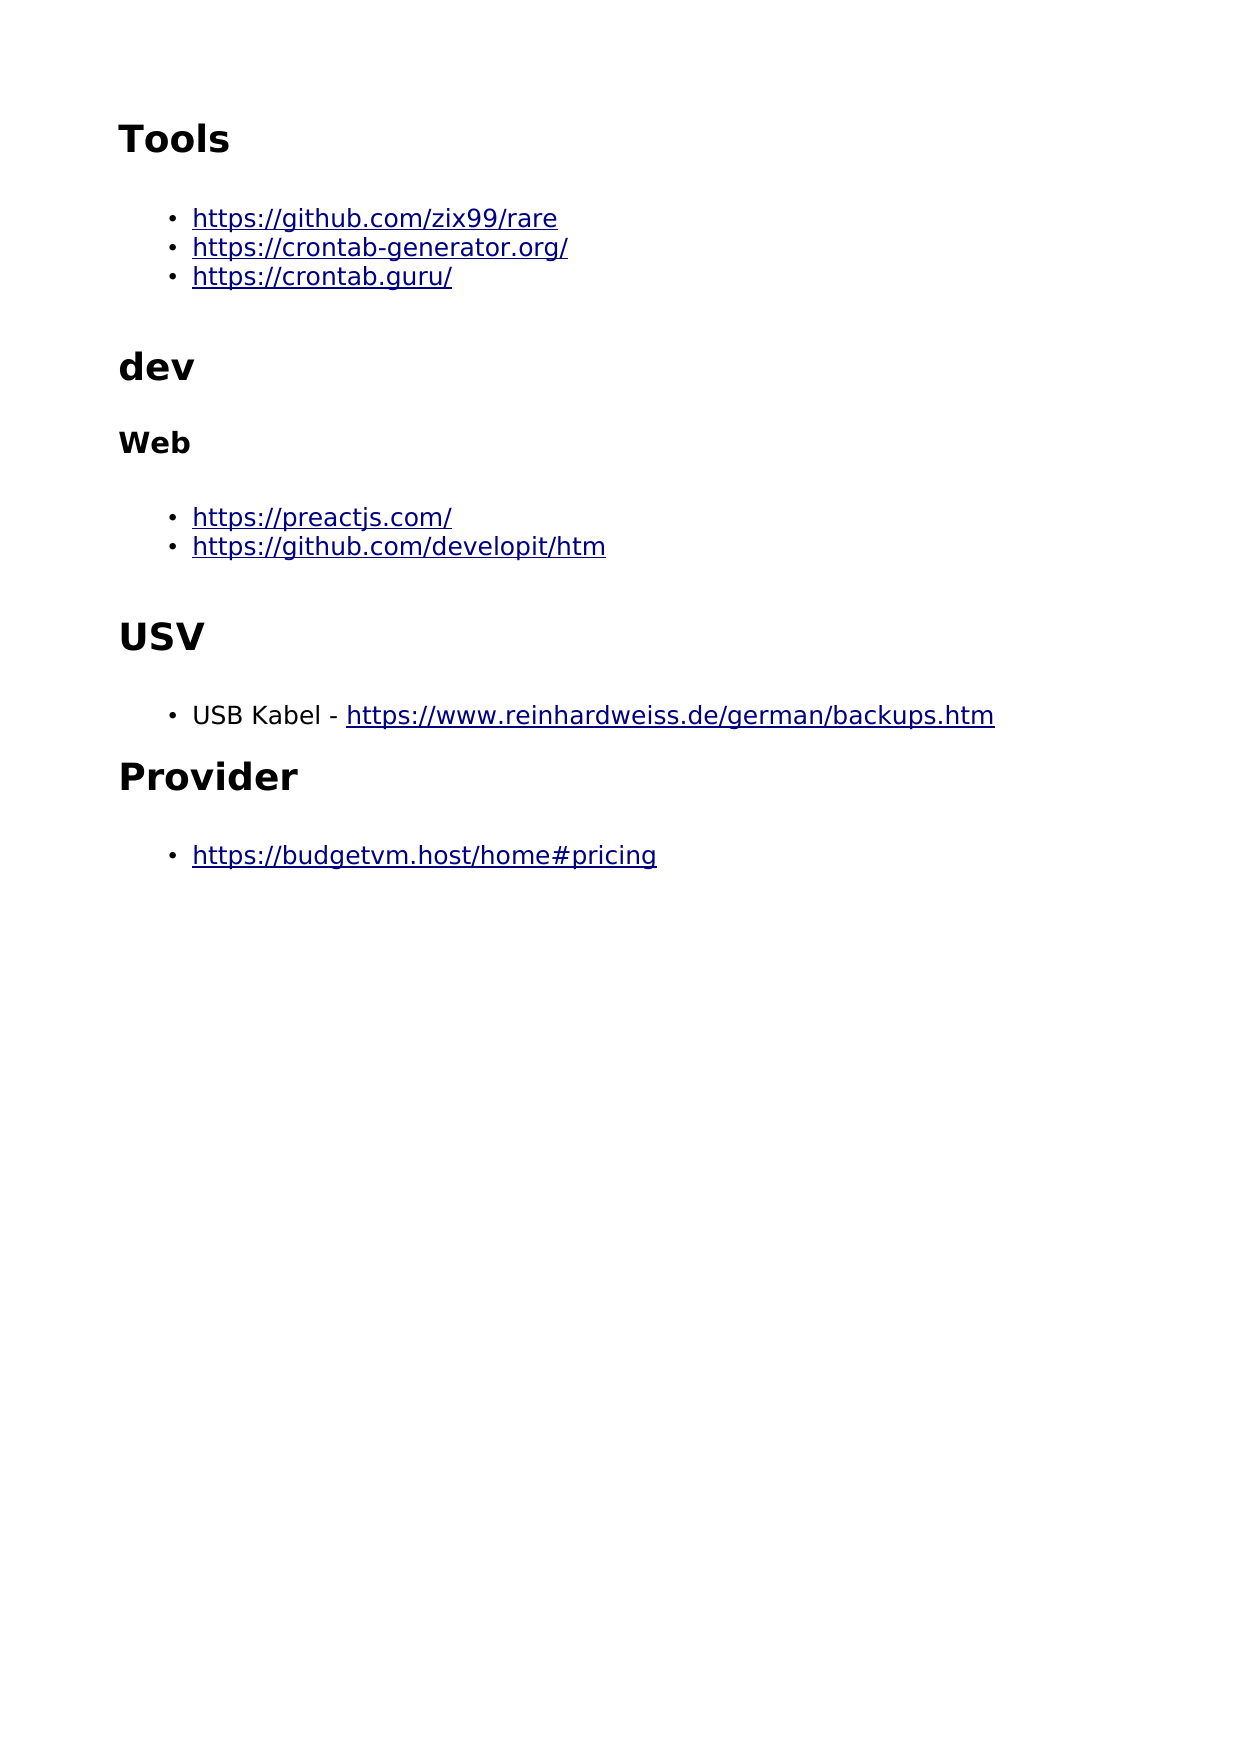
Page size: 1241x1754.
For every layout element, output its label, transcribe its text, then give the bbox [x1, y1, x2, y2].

list https://github.com/developit/htm [177, 532, 1122, 561]
subtitle dev [118, 346, 1122, 389]
subtitle USV [118, 616, 1122, 659]
list https://budgetvm.host/home#pricing [177, 841, 1122, 870]
list https://preactjs.com/ [177, 503, 1122, 532]
list https://crontab-generator.org/ [177, 233, 1122, 262]
list https://crontab.guru/ [177, 262, 1122, 291]
subtitle Tools [118, 118, 1122, 162]
list https://github.com/zix99/rare [177, 204, 1122, 233]
subtitle Provider [118, 755, 1122, 799]
subtitle Web [118, 427, 1122, 461]
list USB Kabel - https://www.reinhardweiss.de/german/backups.htm [177, 701, 1122, 730]
